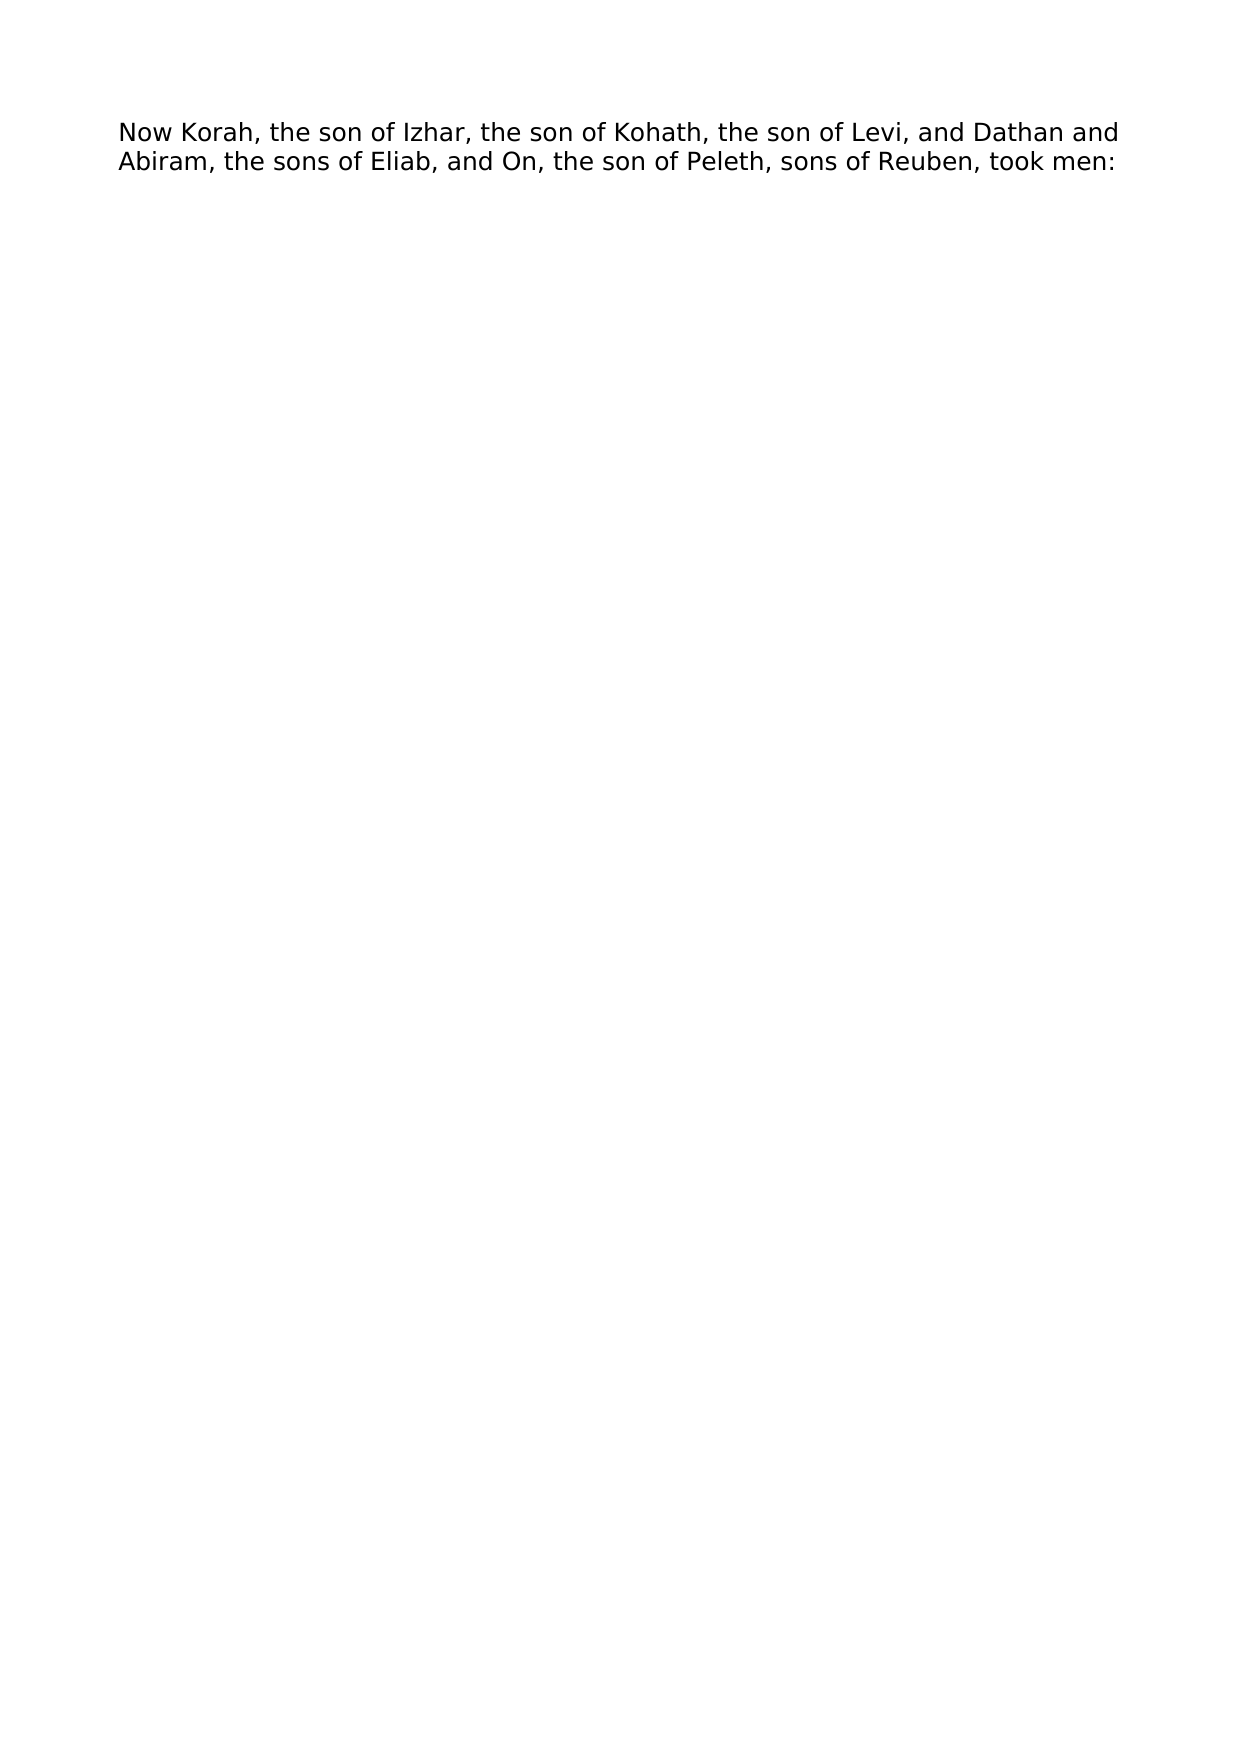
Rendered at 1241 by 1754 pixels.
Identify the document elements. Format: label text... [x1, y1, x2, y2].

text Now Korah, the son of Izhar, the son of Kohath, the son of Levi, and Dathan and Abiram, the sons of Eliab, and On, the son of Peleth, sons of Reuben, took men: [118, 118, 1122, 176]
